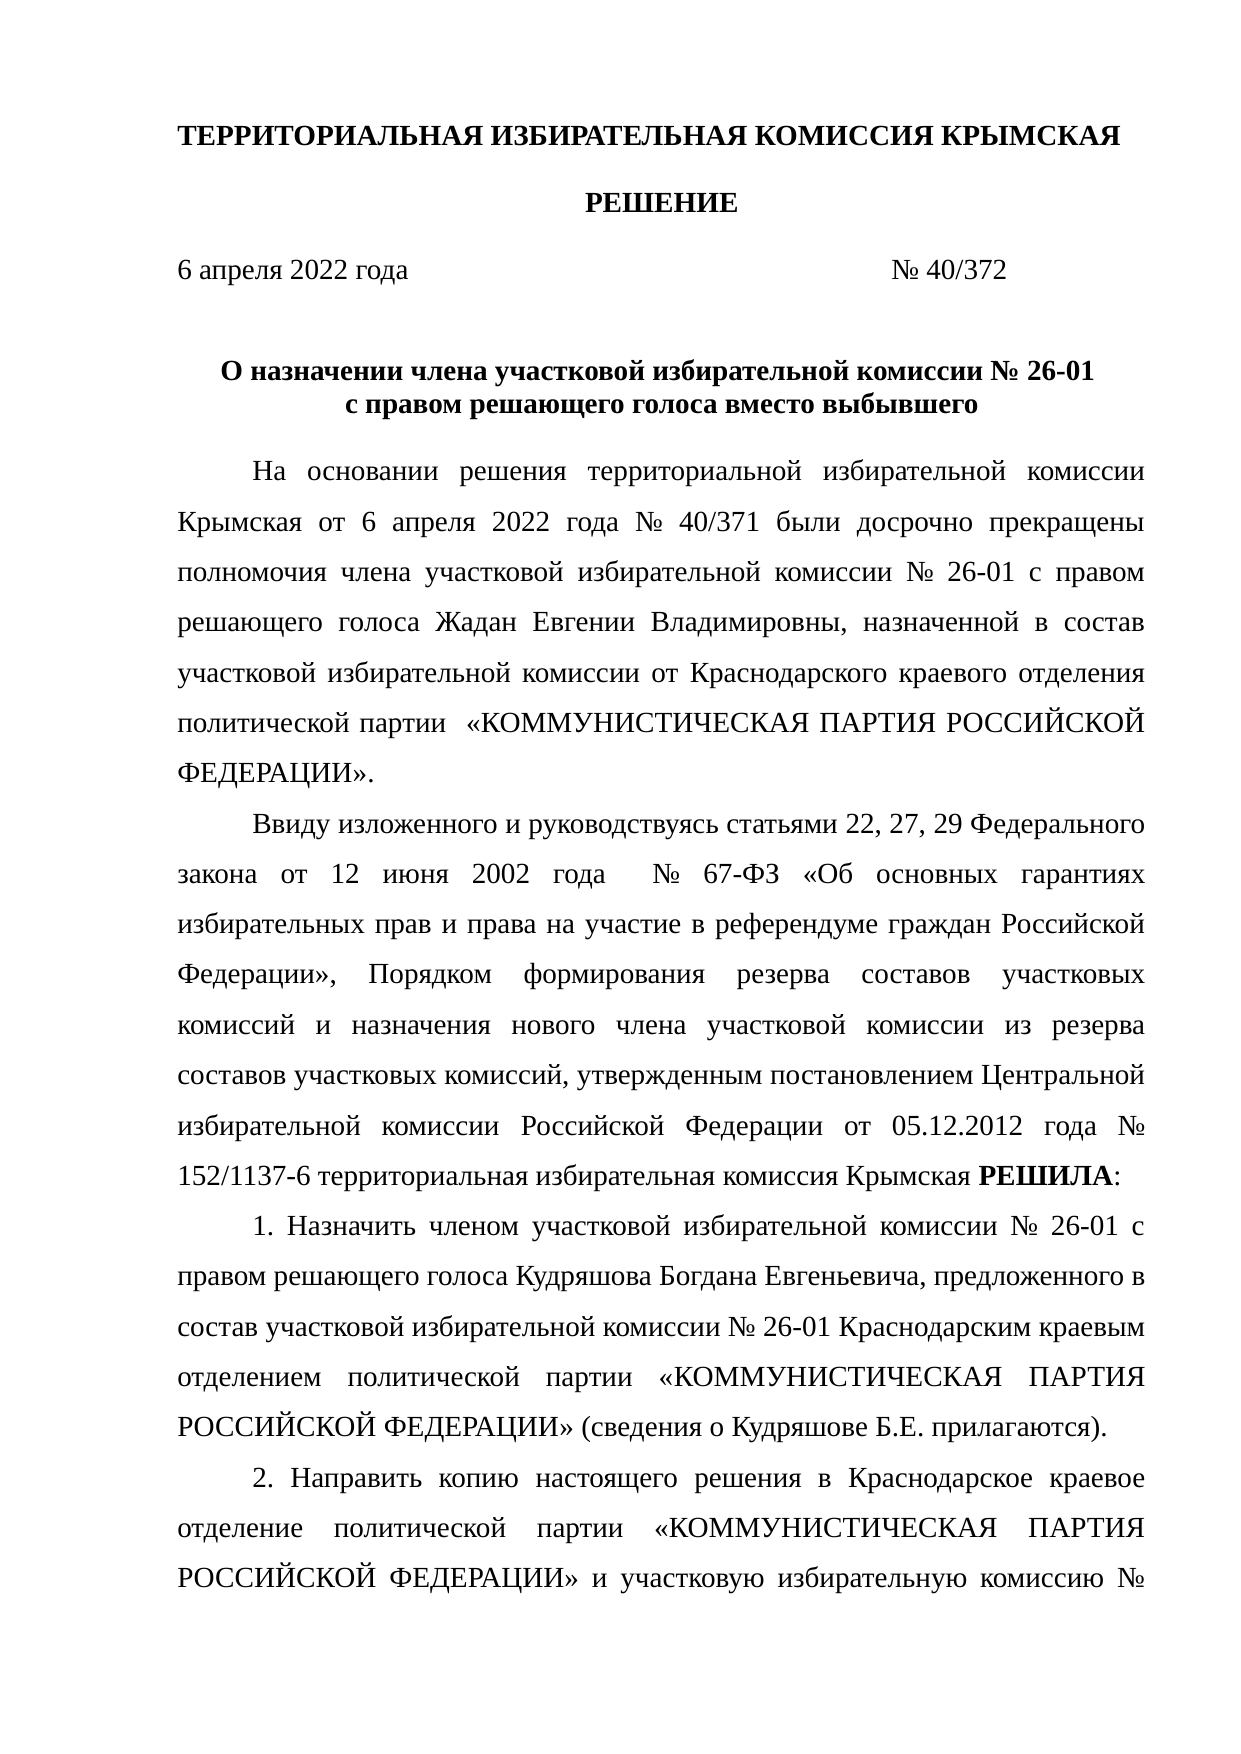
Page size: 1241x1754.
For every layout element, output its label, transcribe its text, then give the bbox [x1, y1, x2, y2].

text Ввиду изложенного и руководствуясь статьями 22, 27, 29 Федерального закона от 12 июня 2002 года № 67-ФЗ «Об основных гарантиях избирательных прав и права на участие в референдуме граждан Российской Федерации», Порядком формирования резерва составов участковых комиссий и назначения нового члена участковой комиссии из резерва составов участковых комиссий, утвержденным постановлением Центральной избирательной комиссии Российской Федерации от 05.12.2012 года № 152/1137-6 территориальная избирательная комиссия Крымская РЕШИЛА: [177, 806, 1146, 1191]
text 6 апреля 2022 года № 40/372 [177, 252, 1146, 286]
text 2. Направить копию настоящего решения в Краснодарское краевое отделение политической партии «КОММУНИСТИЧЕСКАЯ ПАРТИЯ РОССИЙСКОЙ ФЕДЕРАЦИИ» и участковую избирательную комиссию № [177, 1460, 1146, 1594]
text 1. Назначить членом участковой избирательной комиссии № 26-01 с правом решающего голоса Кудряшова Богдана Евгеньевича, предложенного в состав участковой избирательной комиссии № 26-01 Краснодарским краевым отделением политической партии «КОММУНИСТИЧЕСКАЯ ПАРТИЯ РОССИЙСКОЙ ФЕДЕРАЦИИ» (сведения о Кудряшове Б.Е. прилагаются). [177, 1208, 1146, 1443]
text ТЕРРИТОРИАЛЬНАЯ ИЗБИРАТЕЛЬНАЯ КОМИССИЯ КРЫМСКАЯ [177, 118, 1146, 152]
text с правом решающего голоса вместо выбывшего [177, 386, 1146, 420]
subtitle РЕШЕНИЕ [177, 185, 1146, 219]
text На основании решения территориальной избирательной комиссии Крымская от 6 апреля 2022 года № 40/371 были досрочно прекращены полномочия члена участковой избирательной комиссии № 26-01 с правом решающего голоса Жадан Евгении Владимировны, назначенной в состав участковой избирательной комиссии от Краснодарского краевого отделения политической партии «КОММУНИСТИЧЕСКАЯ ПАРТИЯ РОССИЙСКОЙ ФЕДЕРАЦИИ». [177, 453, 1146, 789]
text О назначении члена участковой избирательной комиссии № 26-01 [177, 353, 1146, 386]
